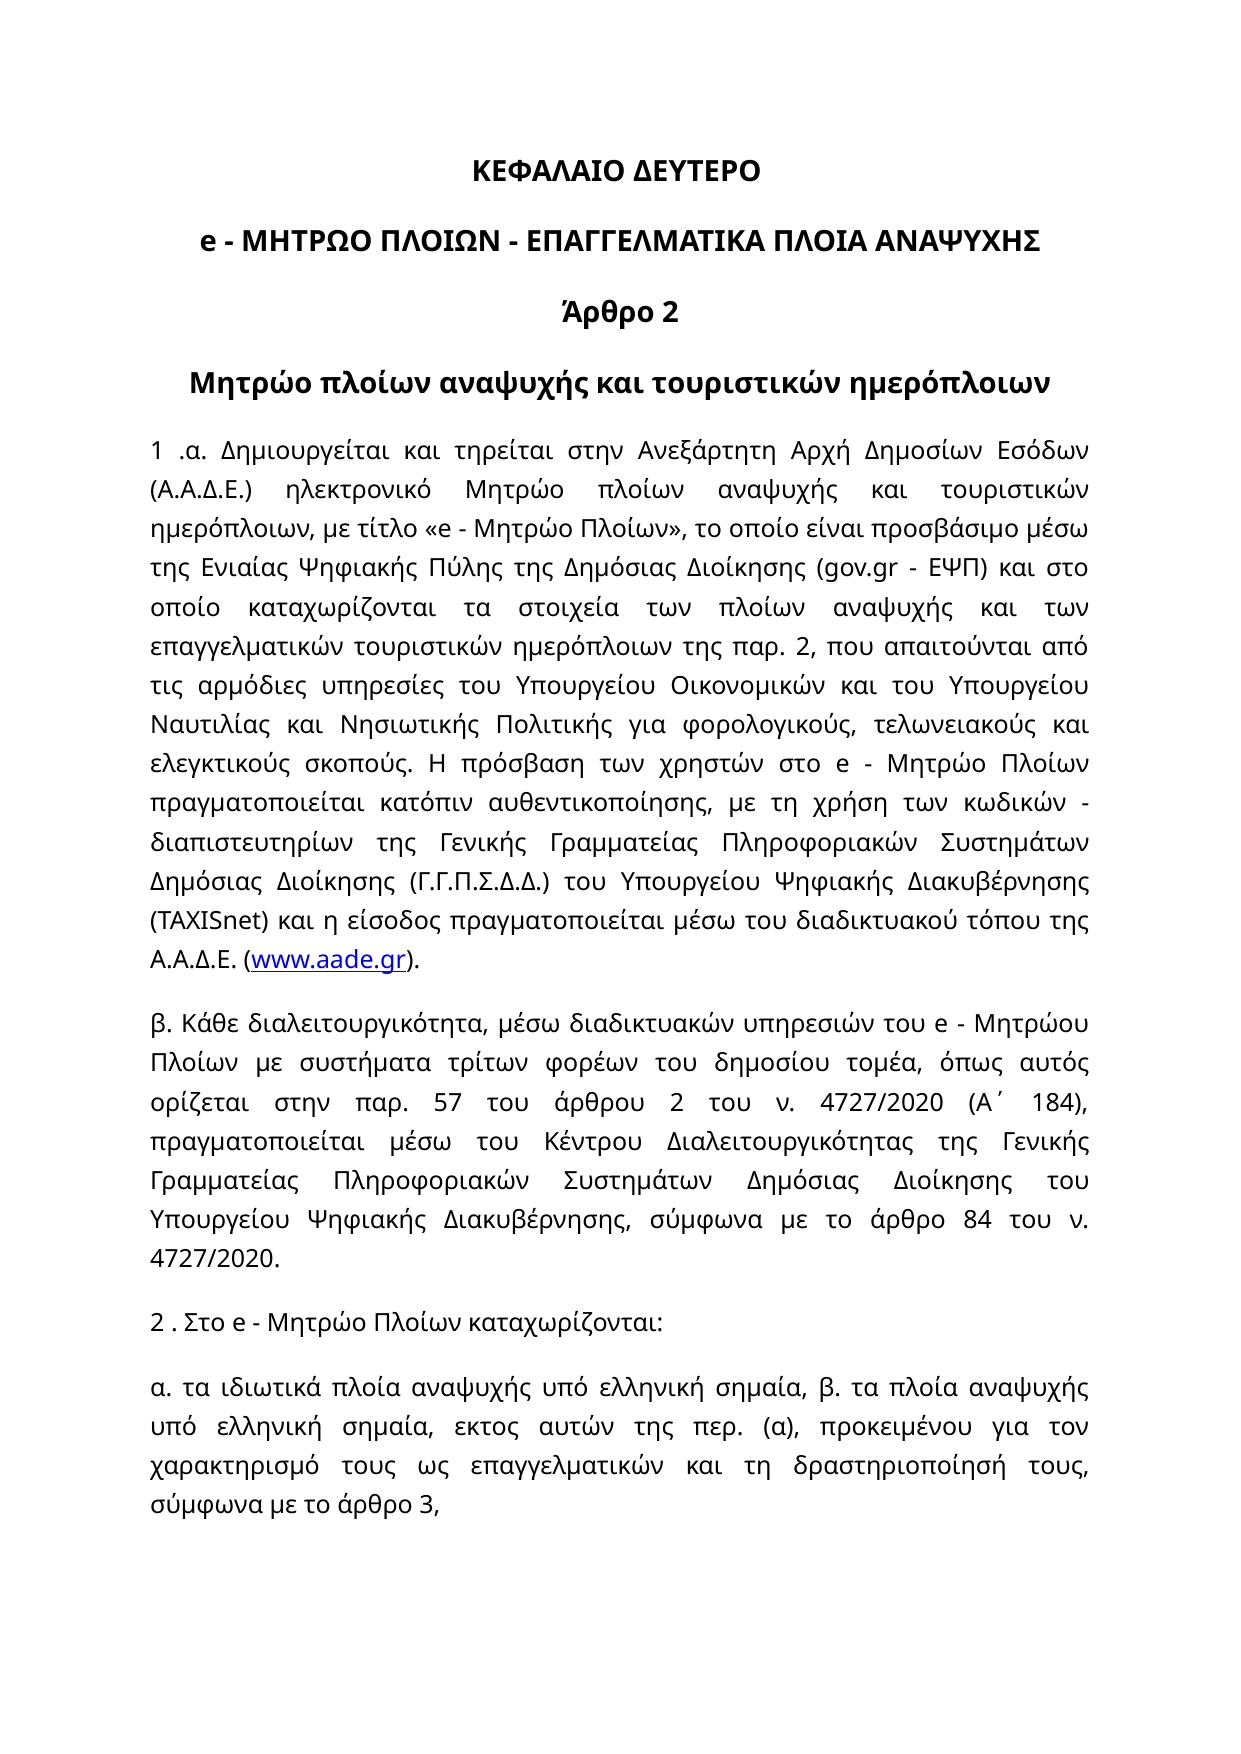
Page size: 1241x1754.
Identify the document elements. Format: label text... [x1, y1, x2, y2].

subtitle Μητρώο πλοίων αναψυχής και τουριστικών ημερόπλοιων [150, 362, 1090, 402]
text α. τα ιδιωτικά πλοία αναψυχής υπό ελληνική σημαία, β. τα πλοία αναψυχής υπό ελληνική σημαία, εκτος αυτών της περ. (α), προκειμένου για τον χαρακτηρισμό τους ως επαγγελματικών και τη δραστηριοποίησή τους, σύμφωνα με το άρθρο 3, [150, 1369, 1090, 1521]
text 1 .α. Δημιουργείται και τηρείται στην Ανεξάρτητη Αρχή Δημοσίων Εσόδων (Α.Α.Δ.Ε.) ηλεκτρονικό Μητρώο πλοίων αναψυχής και τουριστικών ημερόπλοιων, με τίτλο «e - Μητρώο Πλοίων», το οποίο είναι προσβάσιμο μέσω της Ενιαίας Ψηφιακής Πύλης της Δημόσιας Διοίκησης (gov.gr - ΕΨΠ) και στο οποίο καταχωρίζονται τα στοιχεία των πλοίων αναψυχής και των επαγγελματικών τουριστικών ημερόπλοιων της παρ. 2, που απαιτούνται από τις αρμόδιες υπηρεσίες του Υπουργείου Οικονομικών και του Υπουργείου Ναυτιλίας και Νησιωτικής Πολιτικής για φορολογικούς, τελωνειακούς και ελεγκτικούς σκοπούς. Η πρόσβαση των χρηστών στο e - Μητρώο Πλοίων πραγματοποιείται κατόπιν αυθεντικοποίησης, με τη χρήση των κωδικών - διαπιστευτηρίων της Γενικής Γραμματείας Πληροφοριακών Συστημάτων Δημόσιας Διοίκησης (Γ.Γ.Π.Σ.Δ.Δ.) του Υπουργείου Ψηφιακής Διακυβέρνησης (TAXISnet) και η είσοδος πραγματοποιείται μέσω του διαδικτυακού τόπου της Α.Α.Δ.Ε. (www.aade.gr). [150, 432, 1090, 976]
text β. Κάθε διαλειτουργικότητα, μέσω διαδικτυακών υπηρεσιών του e - Μητρώου Πλοίων με συστήματα τρίτων φορέων του δημοσίου τομέα, όπως αυτός ορίζεται στην παρ. 57 του άρθρου 2 του ν. 4727/2020 (Α΄ 184), πραγματοποιείται μέσω του Κέντρου Διαλειτουργικότητας της Γενικής Γραμματείας Πληροφοριακών Συστημάτων Δημόσιας Διοίκησης του Υπουργείου Ψηφιακής Διακυβέρνησης, σύμφωνα με το άρθρο 84 του ν. 4727/2020. [150, 1006, 1090, 1275]
subtitle Άρθρο 2 [150, 291, 1090, 331]
text 2 . Στο e - Μητρώο Πλοίων καταχωρίζονται: [150, 1305, 1090, 1339]
subtitle e - ΜΗΤΡΩΟ ΠΛΟΙΩΝ - ΕΠΑΓΓΕΛΜΑΤΙΚΑ ΠΛΟΙΑ ΑΝΑΨΥΧΗΣ [150, 221, 1090, 260]
subtitle ΚΕΦΑΛΑΙΟ ΔΕΥΤΕΡΟ [150, 150, 1090, 190]
